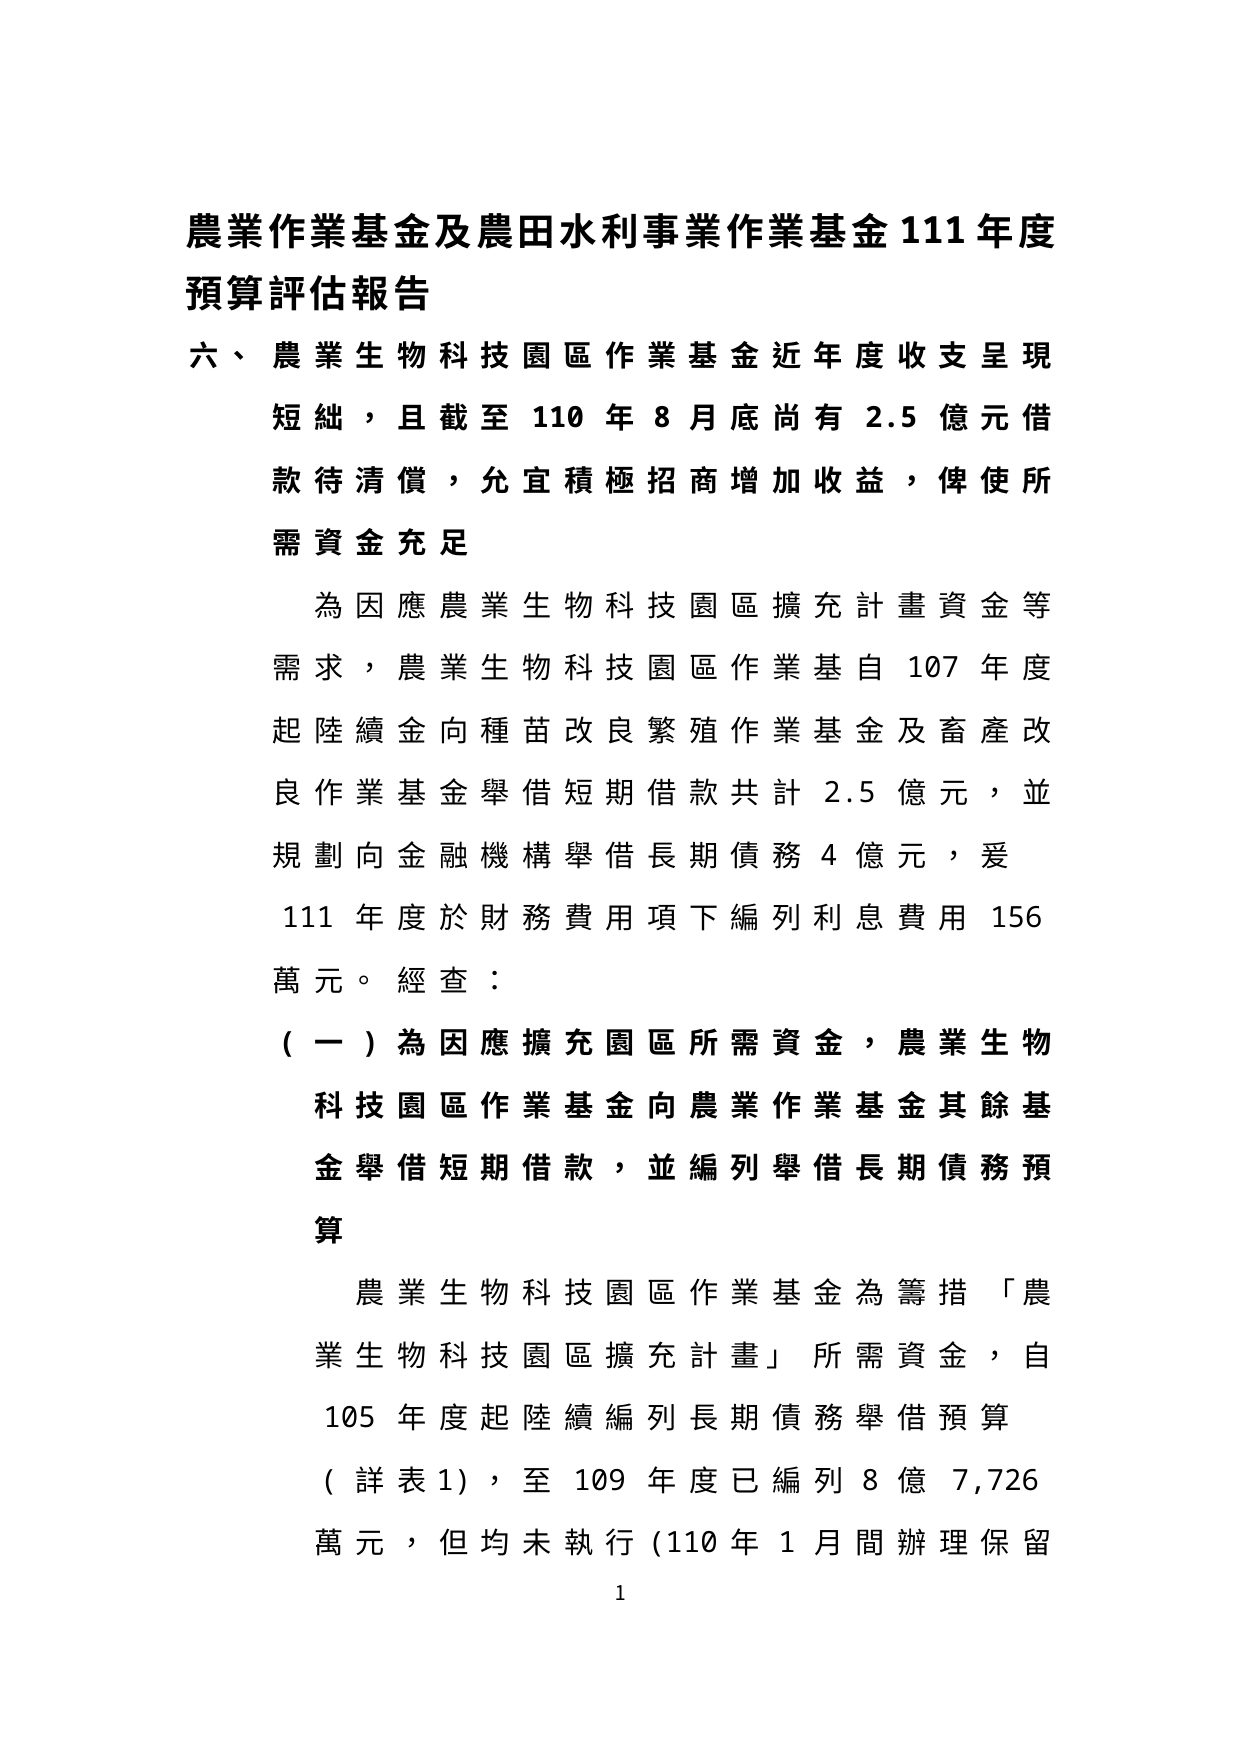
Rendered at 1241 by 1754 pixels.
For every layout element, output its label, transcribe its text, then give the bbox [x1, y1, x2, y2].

text 農業生物科技園區作業基金為籌措「農業生物科技園區擴充計畫」所需資金，自105年度起陸續編列長期債務舉借預算(詳表1)，至109年度已編列8億7,726萬元，但均未執行(110年1月間辦理保留 [271, 1249, 1058, 1562]
text (一)為因應擴充園區所需資金，農業生物科技園區作業基金向農業作業基金其餘基金舉借短期借款，並編列舉借長期債務預算 [242, 999, 1058, 1249]
text 六、農業生物科技園區作業基金近年度收支呈現短絀，且截至110年8月底尚有2.5億元借款待清償，允宜積極招商增加收益，俾使所需資金充足 [183, 312, 1058, 562]
text 為因應農業生物科技園區擴充計畫資金等需求，農業生物科技園區作業基自107年度起陸續金向種苗改良繁殖作業基金及畜產改良作業基金舉借短期借款共計2.5億元，並規劃向金融機構舉借長期債務4億元，爰111年度於財務費用項下編列利息費用156萬元。經查： [242, 562, 1058, 999]
text 農業作業基金及農田水利事業作業基金111年度預算評估報告 [183, 187, 1058, 312]
